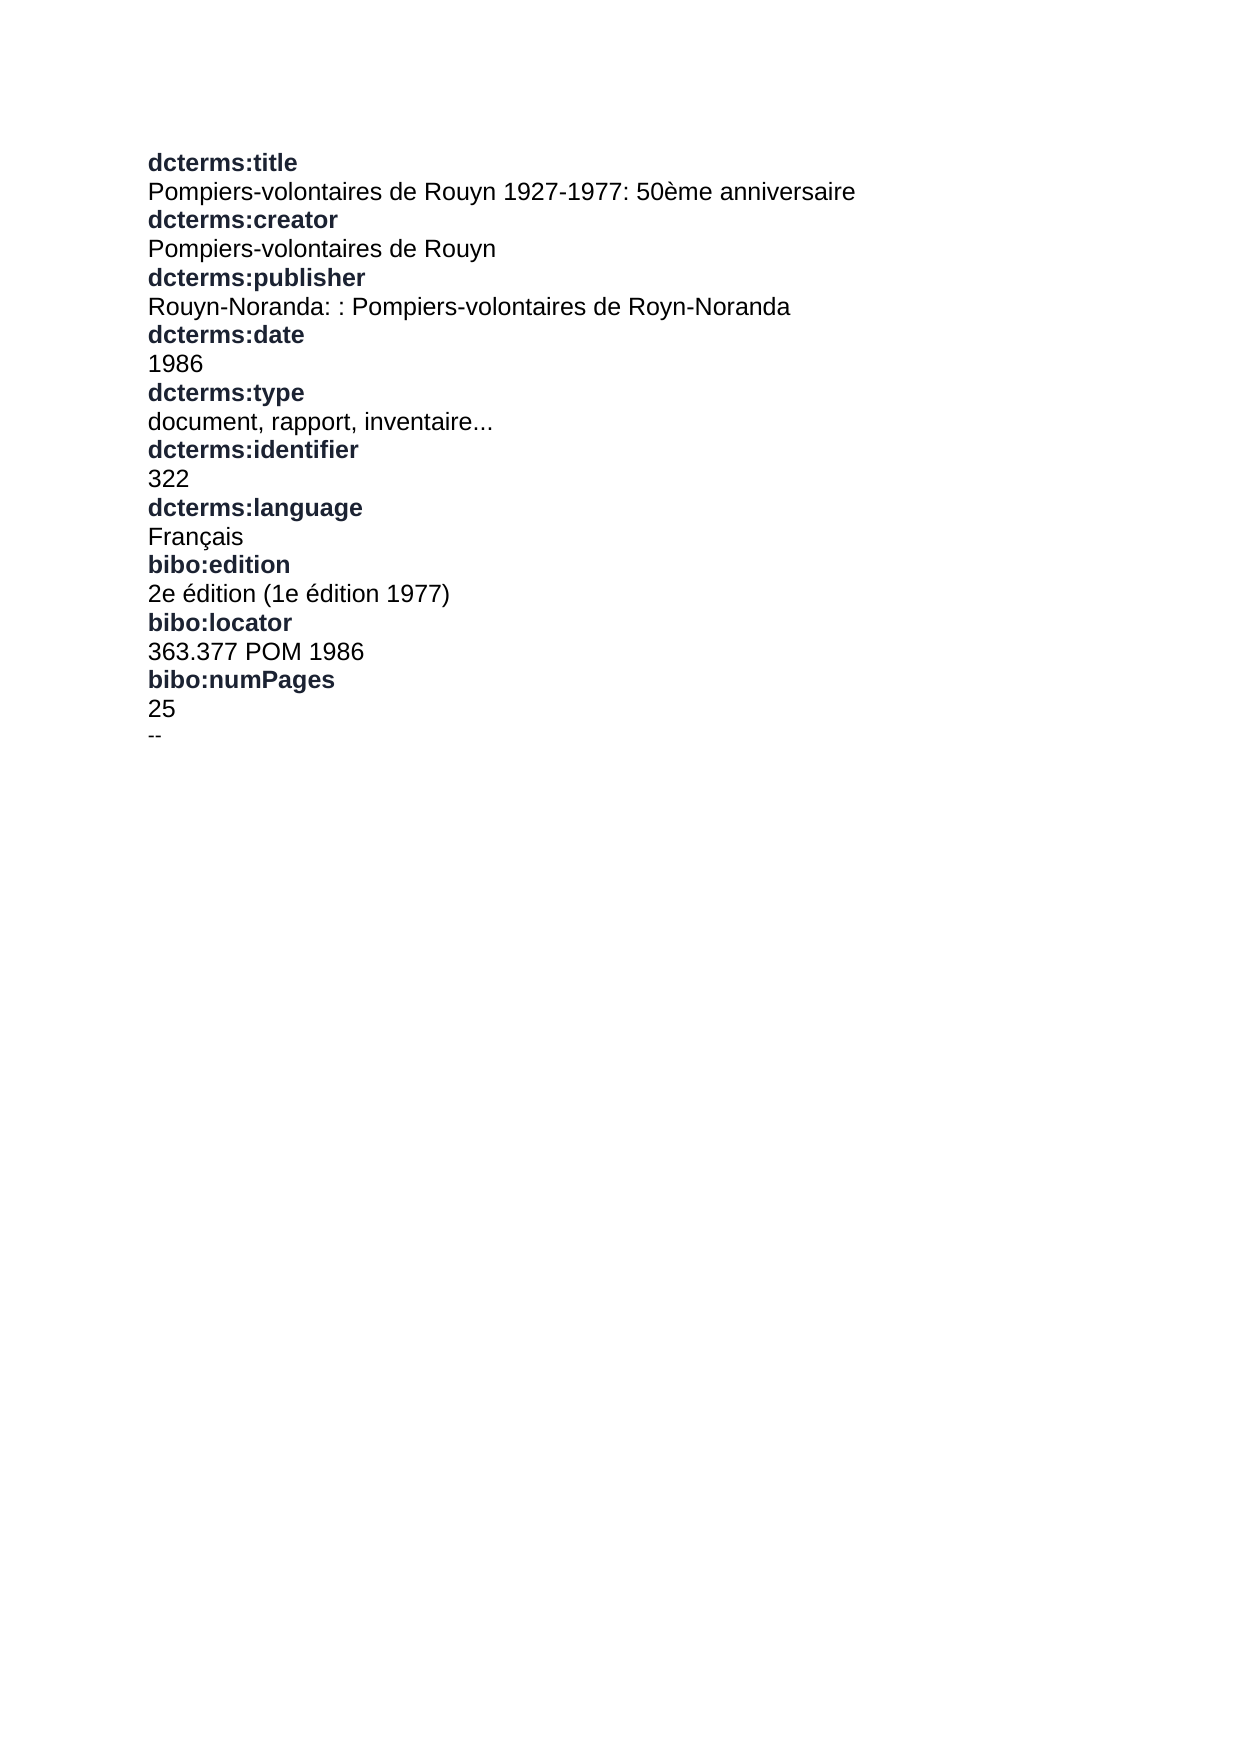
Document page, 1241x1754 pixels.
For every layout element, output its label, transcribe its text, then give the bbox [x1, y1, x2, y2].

text bibo:numPages [148, 665, 1092, 694]
text bibo:edition [148, 550, 1092, 579]
text dcterms:language [148, 493, 1092, 521]
text dcterms:title [148, 148, 1092, 176]
text 1986 [148, 349, 1092, 378]
text dcterms:publisher [148, 263, 1092, 291]
text -- [148, 723, 1092, 747]
text 2e édition (1e édition 1977) [148, 579, 1092, 608]
text Pompiers-volontaires de Rouyn 1927-1977: 50ème anniversaire [148, 176, 1092, 205]
text 363.377 POM 1986 [148, 636, 1092, 665]
text dcterms:type [148, 378, 1092, 406]
text Pompiers-volontaires de Rouyn [148, 234, 1092, 263]
text dcterms:creator [148, 205, 1092, 234]
text 322 [148, 464, 1092, 493]
text Rouyn-Noranda: : Pompiers-volontaires de Royn-Noranda [148, 291, 1092, 320]
text dcterms:date [148, 320, 1092, 349]
text 25 [148, 694, 1092, 723]
text bibo:locator [148, 608, 1092, 636]
text document, rapport, inventaire... [148, 406, 1092, 435]
text dcterms:identifier [148, 435, 1092, 464]
text Français [148, 521, 1092, 550]
